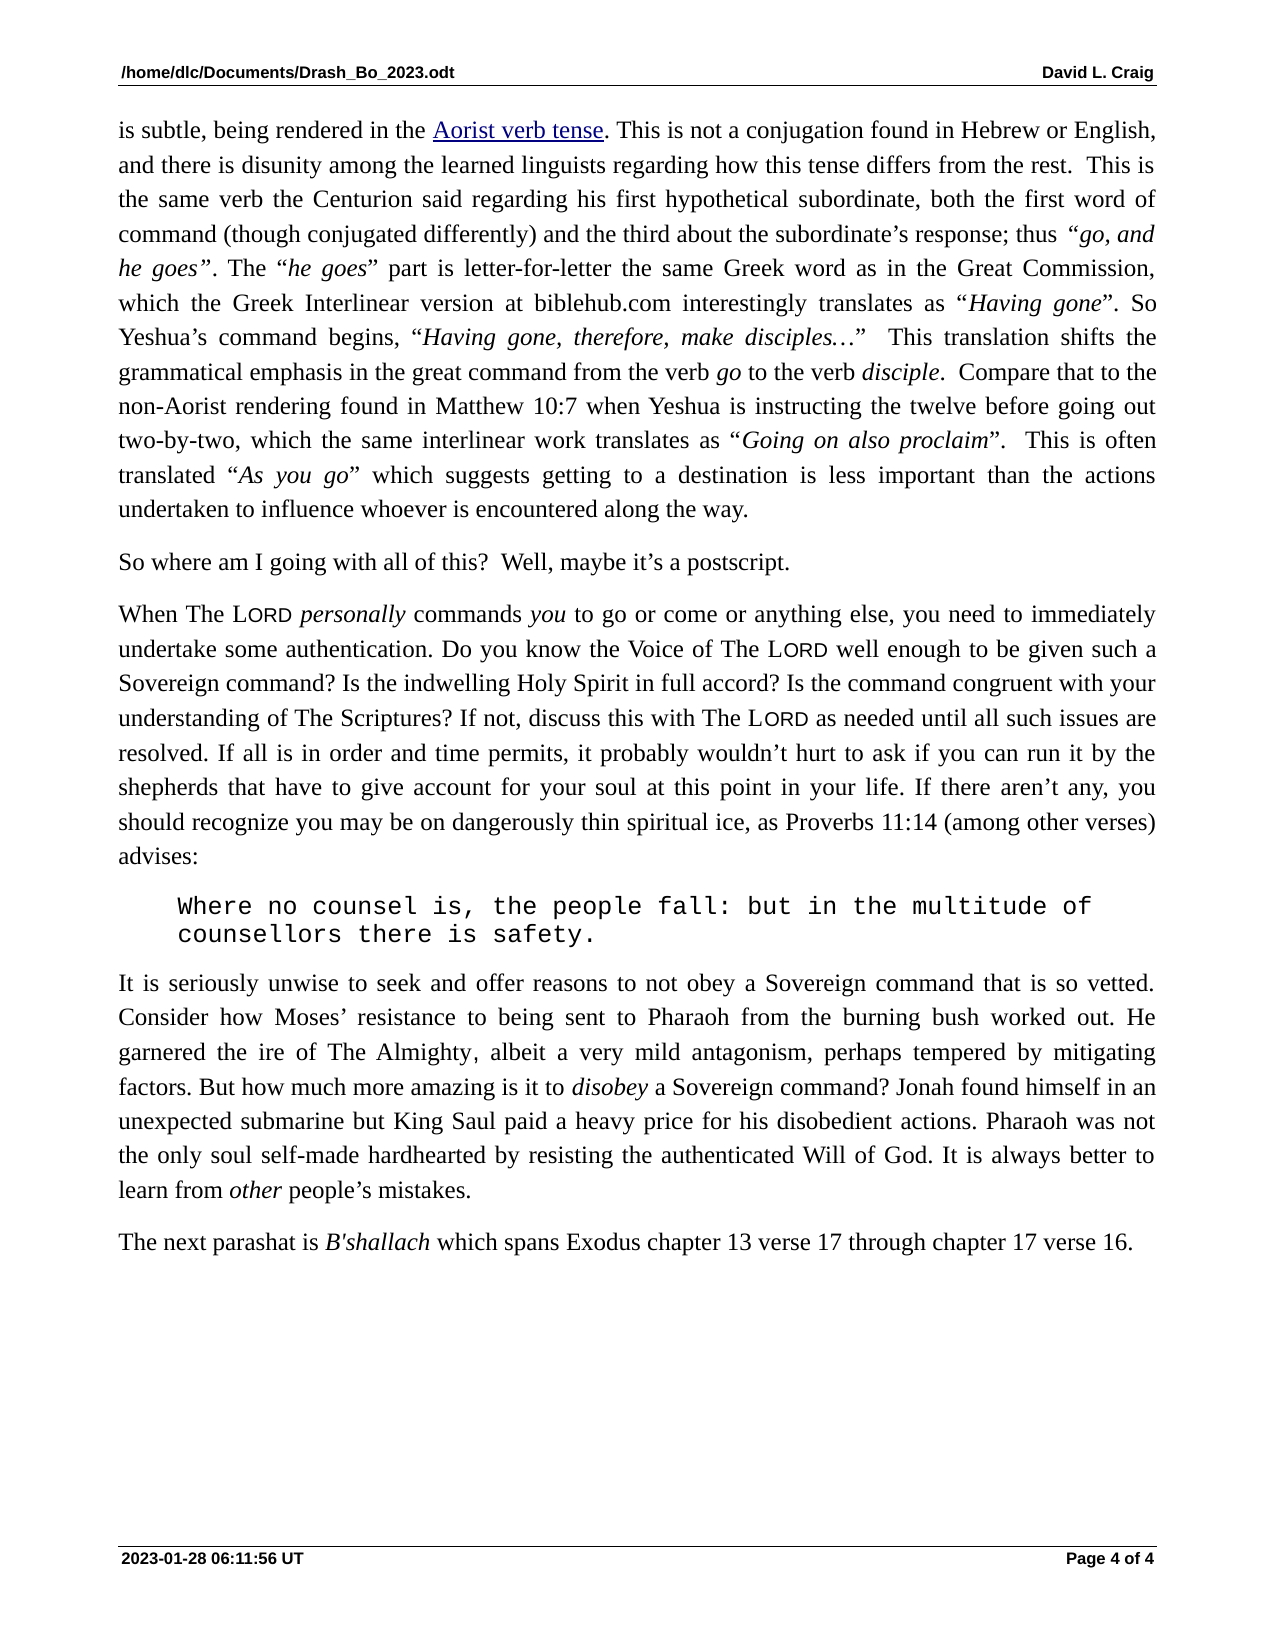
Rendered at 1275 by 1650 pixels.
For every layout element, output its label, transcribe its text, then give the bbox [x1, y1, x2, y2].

text So where am I going with all of this? Well, maybe it’s a postscript. [118, 547, 1157, 576]
text It is seriously unwise to seek and offer reasons to not obey a Sovereign command that is so vetted. Consider how Moses’ resistance to being sent to Pharaoh from the burning bush worked out. He garnered the ire of The Almighty, albeit a very mild antagonism, perhaps tempered by mitigating factors. But how much more amazing is it to disobey a Sovereign command? Jonah found himself in an unexpected submarine but King Saul paid a heavy price for his disobedient actions. Pharaoh was not the only soul self-made hardhearted by resisting the authenticated Will of God. It is always better to learn from other people’s mistakes. [118, 968, 1157, 1204]
text Where no counsel is, the people fall: but in the multitude of counsellors there is safety. [177, 893, 1098, 950]
text When The Lord personally commands you to go or come or anything else, you need to immediately undertake some authentication. Do you know the Voice of The Lord well enough to be given such a Sovereign command? Is the indwelling Holy Spirit in full accord? Is the command congruent with your understanding of The Scriptures? If not, discuss this with The Lord as needed until all such issues are resolved. If all is in order and time permits, it probably wouldn’t hurt to ask if you can run it by the shepherds that have to give account for your soul at this point in your life. If there aren’t any, you should recognize you may be on dangerously thin spiritual ice, as Proverbs 11:14 (among other verses) advises: [118, 599, 1157, 870]
text The next parashat is B'shallach which spans Exodus chapter 13 verse 17 through chapter 17 verse 16. [118, 1227, 1157, 1256]
text is subtle, being rendered in the Aorist verb tense. This is not a conjugation found in Hebrew or English, and there is disunity among the learned linguists regarding how this tense differs from the rest. This is the same verb the Centurion said regarding his first hypothetical subordinate, both the first word of command (though conjugated differently) and the third about the subordinate’s response; thus “go, and he goes”. The “he goes” part is letter-for-letter the same Greek word as in the Great Commission, which the Greek Interlinear version at biblehub.com interestingly translates as “Having gone”. So Yeshua’s command begins, “Having gone, therefore, make disciples…” This translation shifts the grammatical emphasis in the great command from the verb go to the verb disciple. Compare that to the non-Aorist rendering found in Matthew 10:7 when Yeshua is instructing the twelve before going out two-by-two, which the same interlinear work translates as “Going on also proclaim”. This is often translated “As you go” which suggests getting to a destination is less important than the actions undertaken to influence whoever is encountered along the way. [118, 115, 1157, 523]
